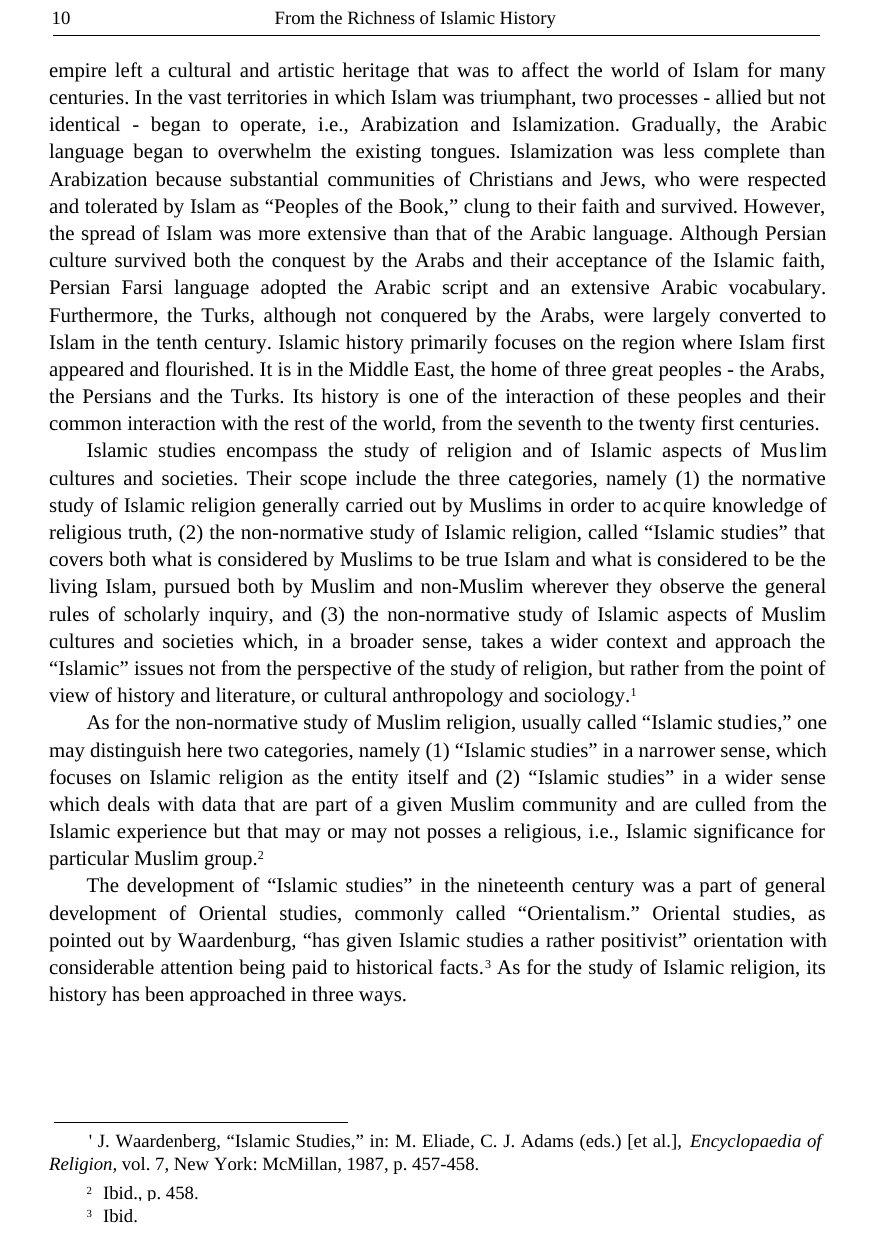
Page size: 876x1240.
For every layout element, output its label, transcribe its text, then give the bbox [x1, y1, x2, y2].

text As for the non-normative study of Muslim religion, usually called “Islamic stud­ies,” one may distinguish here two categories, namely (1) “Islamic studies” in a nar­rower sense, which focuses on Islamic religion as the entity itself and (2) “Islamic studies” in a wider sense which deals with data that are part of a given Muslim com­munity and are culled from the Islamic experience but that may or may not posses a religious, i.e., Islamic significance for particular Muslim group.2 [49, 710, 827, 870]
text 10 [51, 7, 74, 28]
text 2 Ibid., p. 458. [49, 1182, 823, 1201]
text empire left a cultural and artistic heritage that was to affect the world of Islam for many centuries. In the vast territories in which Islam was triumphant, two processes - allied but not identical - began to operate, i.e., Arabization and Islamization. Grad­ually, the Arabic language began to overwhelm the existing tongues. Islamization was less complete than Arabization because substantial communities of Christians and Jews, who were respected and tolerated by Islam as “Peoples of the Book,” clung to their faith and survived. However, the spread of Islam was more exten­sive than that of the Arabic language. Although Persian culture survived both the conquest by the Arabs and their acceptance of the Islamic faith, Persian Farsi lan­guage adopted the Arabic script and an extensive Arabic vocabulary. Furthermore, the Turks, although not conquered by the Arabs, were largely converted to Islam in the tenth century. Islamic history primarily focuses on the region where Islam first appeared and flourished. It is in the Middle East, the home of three great peoples - the Arabs, the Persians and the Turks. Its history is one of the interaction of these peoples and their common interaction with the rest of the world, from the seventh to the twenty first centuries. [49, 58, 827, 435]
text The development of “Islamic studies” in the nineteenth century was a part of general development of Oriental studies, commonly called “Orientalism.” Oriental studies, as pointed out by Waardenburg, “has given Islamic studies a rather positiv­ist” orientation with considerable attention being paid to historical facts.3 As for the study of Islamic religion, its history has been approached in three ways. [49, 873, 827, 1006]
text From the Richness of Islamic History [274, 7, 597, 29]
text Islamic studies encompass the study of religion and of Islamic aspects of Mus­lim cultures and societies. Their scope include the three categories, namely (1) the normative study of Islamic religion generally carried out by Muslims in order to ac­quire knowledge of religious truth, (2) the non-normative study of Islamic religion, called “Islamic studies” that covers both what is considered by Muslims to be true Islam and what is considered to be the living Islam, pursued both by Muslim and non-Muslim wherever they observe the general rules of scholarly inquiry, and (3) the non-normative study of Islamic aspects of Muslim cultures and societies which, in a broader sense, takes a wider context and approach the “Islamic” issues not from the perspective of the study of religion, but rather from the point of view of history and literature, or cultural anthropology and sociology.1 [49, 438, 827, 707]
text ' J. Waardenberg, “Islamic Studies,” in: M. Eliade, C. J. Adams (eds.) [et al.], Encyclo­paedia of Religion, vol. 7, New York: McMillan, 1987, p. 457-458. [49, 1130, 823, 1175]
text 3 Ibid. [49, 1205, 823, 1227]
